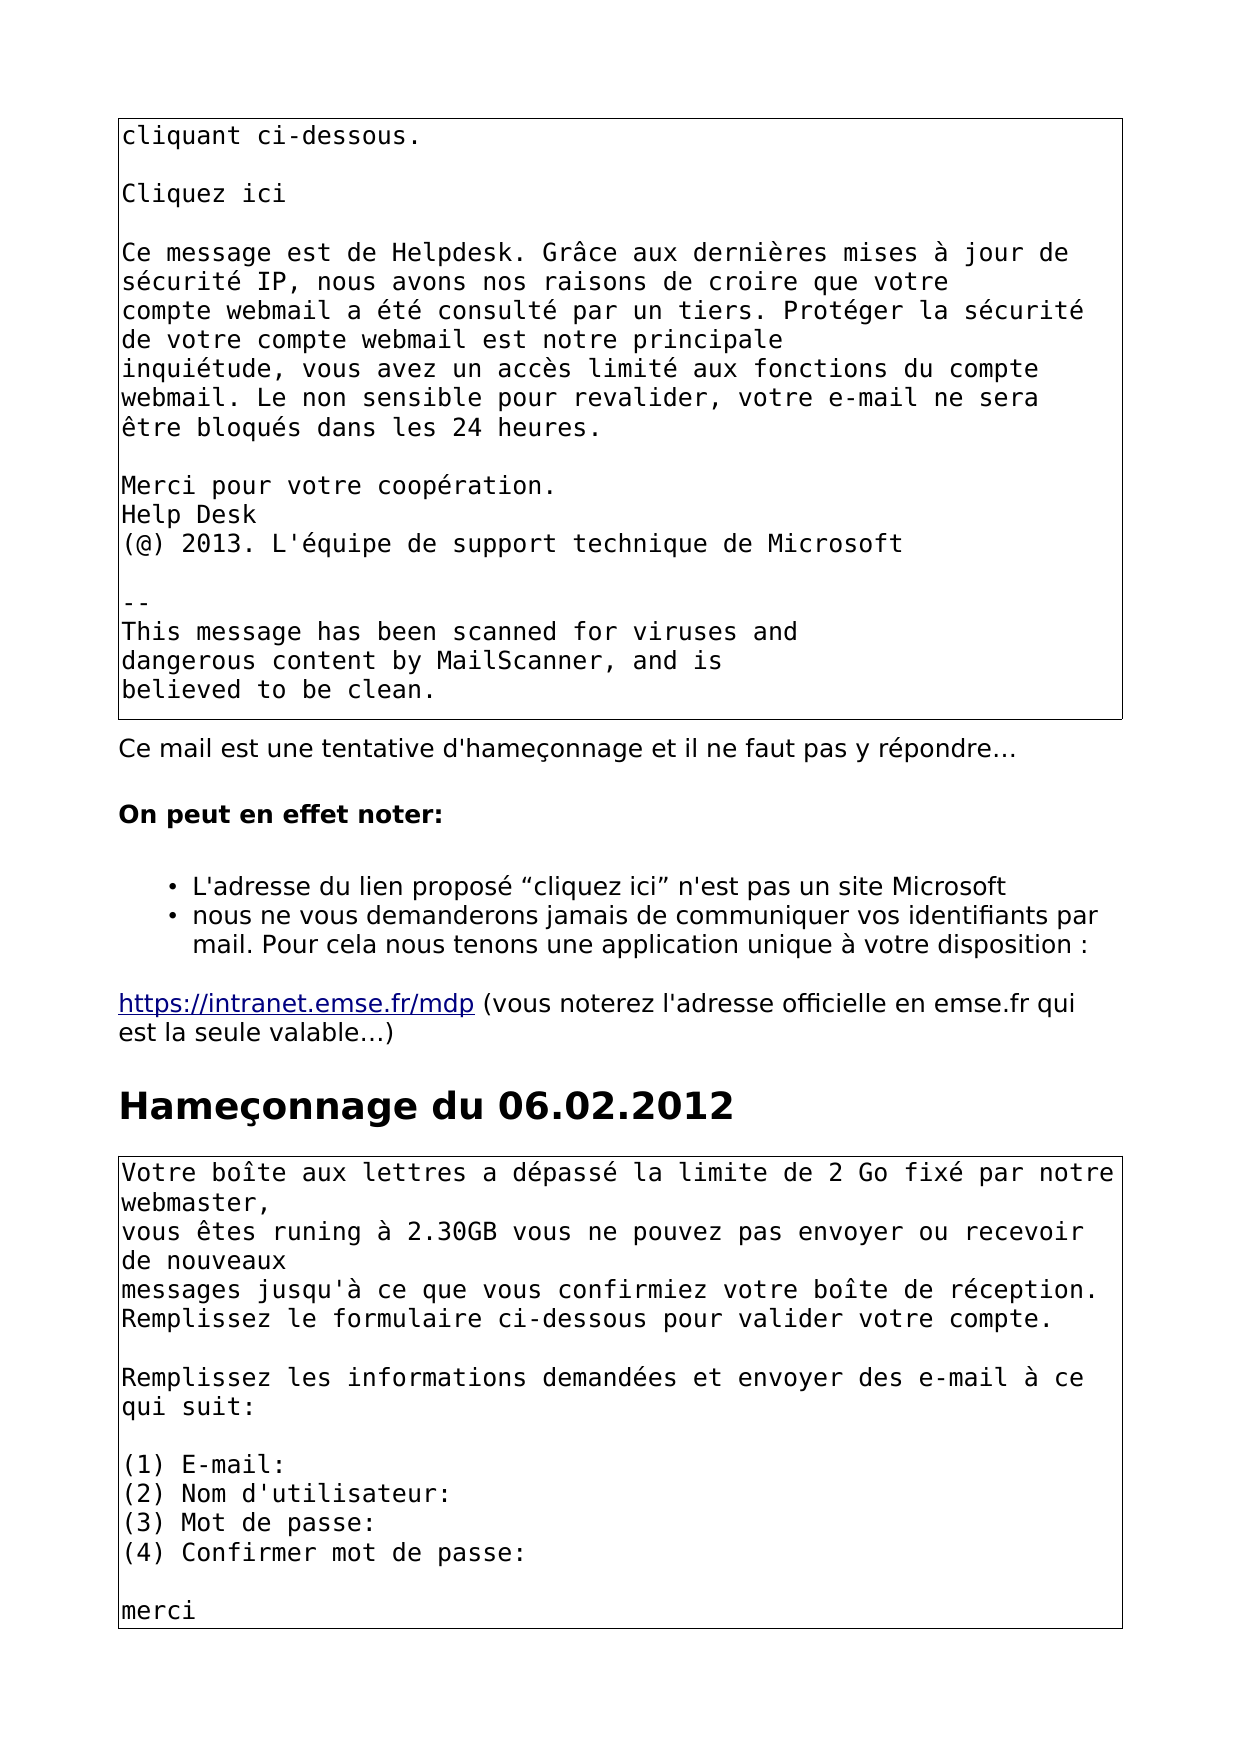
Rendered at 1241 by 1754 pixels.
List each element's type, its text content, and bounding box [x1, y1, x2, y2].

table_header cliquant ci-dessous. Cliquez ici Ce message est de Helpdesk. Grâce aux dernières mises à jour de sécurité IP, nous avons nos raisons de croire que votre compte webmail a été consulté par un tiers. Protéger la sécurité de votre compte webmail est notre principale inquiétude, vous avez un accès limité aux fonctions du compte webmail. Le non sensible pour revalider, votre e-mail ne sera être bloqués dans les 24 heures. Merci pour votre coopération. Help Desk (@) 2013. L'équipe de support technique de Microsoft -- This message has been scanned for viruses and dangerous content by MailScanner, and is believed to be clean. [119, 119, 1122, 719]
subtitle On peut en effet noter: [118, 801, 1122, 830]
list nous ne vous demanderons jamais de communiquer vos identifiants par mail. Pour cela nous tenons une application unique à votre disposition : [177, 901, 1122, 959]
text Ce mail est une tentative d'hameçonnage et il ne faut pas y répondre… [118, 734, 1122, 763]
table_header Votre boîte aux lettres a dépassé la limite de 2 Go fixé par notre webmaster, vous êtes runing à 2.30GB vous ne pouvez pas envoyer ou recevoir de nouveaux messages jusqu'à ce que vous confirmiez votre boîte de réception. Remplissez le formulaire ci-dessous pour valider votre compte. Remplissez les informations demandées et envoyer des e-mail à ce qui suit: (1) E-mail: (2) Nom d'utilisateur: (3) Mot de passe: (4) Confirmer mot de passe: merci [119, 1157, 1122, 1628]
list L'adresse du lien proposé “cliquez ici” n'est pas un site Microsoft [177, 872, 1122, 901]
subtitle Hameçonnage du 06.02.2012 [118, 1085, 1122, 1128]
text https://intranet.emse.fr/mdp (vous noterez l'adresse officielle en emse.fr qui est la seule valable…) [118, 989, 1122, 1047]
